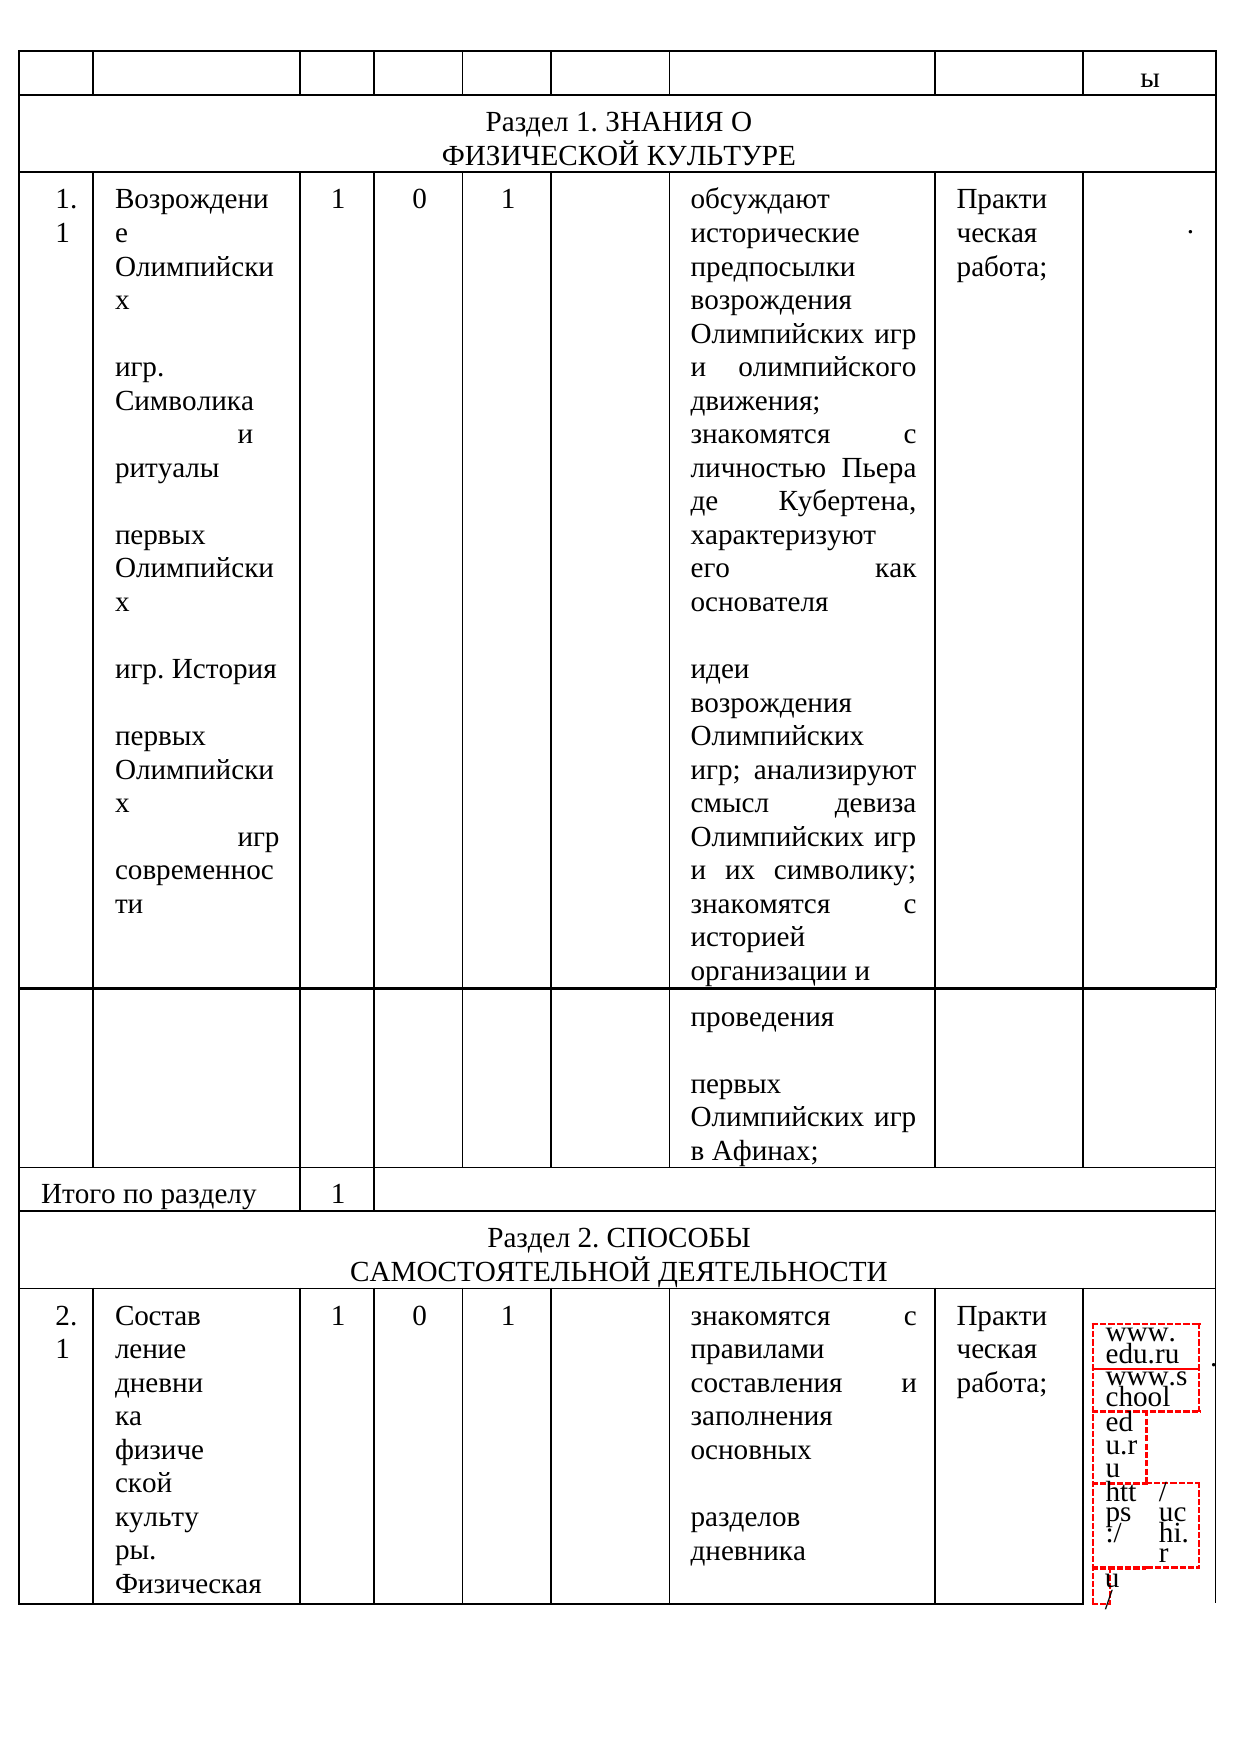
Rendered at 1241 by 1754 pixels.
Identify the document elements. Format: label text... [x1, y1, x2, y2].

table_cell u/ [1093, 1566, 1110, 1603]
table_header [375, 990, 462, 1166]
table_cell [463, 52, 550, 94]
table_cell Практическая работа; [936, 173, 1082, 987]
table_header [463, 990, 550, 1166]
table_cell Раздел 1. ЗНАНИЯ О ФИЗИЧЕСКОЙ КУЛЬТУРЕ [20, 96, 1215, 171]
table_cell 1 [301, 1168, 373, 1210]
table_cell Итого по разделу [20, 1168, 299, 1210]
table_cell 1 [463, 173, 550, 987]
table_cell . [1084, 173, 1215, 987]
table_header [1084, 990, 1215, 1166]
table_cell 1 [301, 173, 373, 987]
table_header [936, 990, 1082, 1166]
table_cell [1084, 1323, 1093, 1603]
table_header [301, 990, 373, 1166]
table_header [670, 52, 934, 94]
table_cell 1.1 [20, 173, 92, 987]
table_header проведения первых Олимпийских игр в Афинах; [670, 990, 934, 1166]
table_header [20, 52, 92, 94]
table_cell /uchi.r [1146, 1482, 1199, 1566]
table_cell [1199, 1482, 1215, 1566]
table_cell Возрождение Олимпийских игр. Символика и ритуалы первых Олимпийских игр. История первых Олимпийских игр современности [94, 173, 299, 987]
table_cell Составление дневника физической культуры. Физическая [94, 1289, 299, 1603]
table_header [94, 990, 299, 1166]
table_cell [552, 1289, 669, 1603]
table_cell . [1199, 1323, 1215, 1410]
table_cell 2.1 [20, 1289, 92, 1603]
table_header [552, 990, 669, 1166]
table_cell 0 [375, 1289, 462, 1603]
table_cell 1 [301, 1289, 373, 1603]
table_cell [1146, 1410, 1199, 1482]
table_cell [375, 1168, 1215, 1210]
table_cell 0 [375, 173, 462, 987]
table_cell [1199, 1410, 1215, 1482]
table_header [20, 990, 92, 1166]
table_cell https:/ [1093, 1482, 1146, 1566]
table_cell [1110, 1566, 1199, 1603]
table_cell Практическая работа; [936, 1289, 1082, 1603]
table_header [936, 52, 1082, 94]
table_cell [375, 52, 462, 94]
table_cell [1199, 1566, 1215, 1603]
table_cell [301, 52, 373, 94]
table_cell Раздел 2. СПОСОБЫ САМОСТОЯТЕЛЬНОЙ ДЕЯТЕЛЬНОСТИ [20, 1212, 1215, 1288]
table_cell www.edu.ru [1093, 1323, 1199, 1367]
table_cell www.school [1093, 1370, 1199, 1410]
table_header ы [1084, 52, 1215, 94]
table_header [94, 52, 299, 94]
table_cell edu.ru [1093, 1410, 1146, 1482]
table_cell [552, 173, 669, 987]
table_cell 1 [463, 1289, 550, 1603]
table_cell обсуждают исторические предпосылки возрождения Олимпийских игр и олимпийского движения; знакомятся с личностью Пьера де Кубертена, характеризуют его как основателя идеи возрождения Олимпийских игр; анализируют смысл девиза Олимпийских игр и их символику; знакомятся с историей организации и [670, 173, 934, 987]
table_cell знакомятся с правилами составления и заполнения основных разделов дневника [670, 1289, 934, 1603]
table_header [552, 52, 669, 94]
table_cell [1084, 1289, 1215, 1323]
